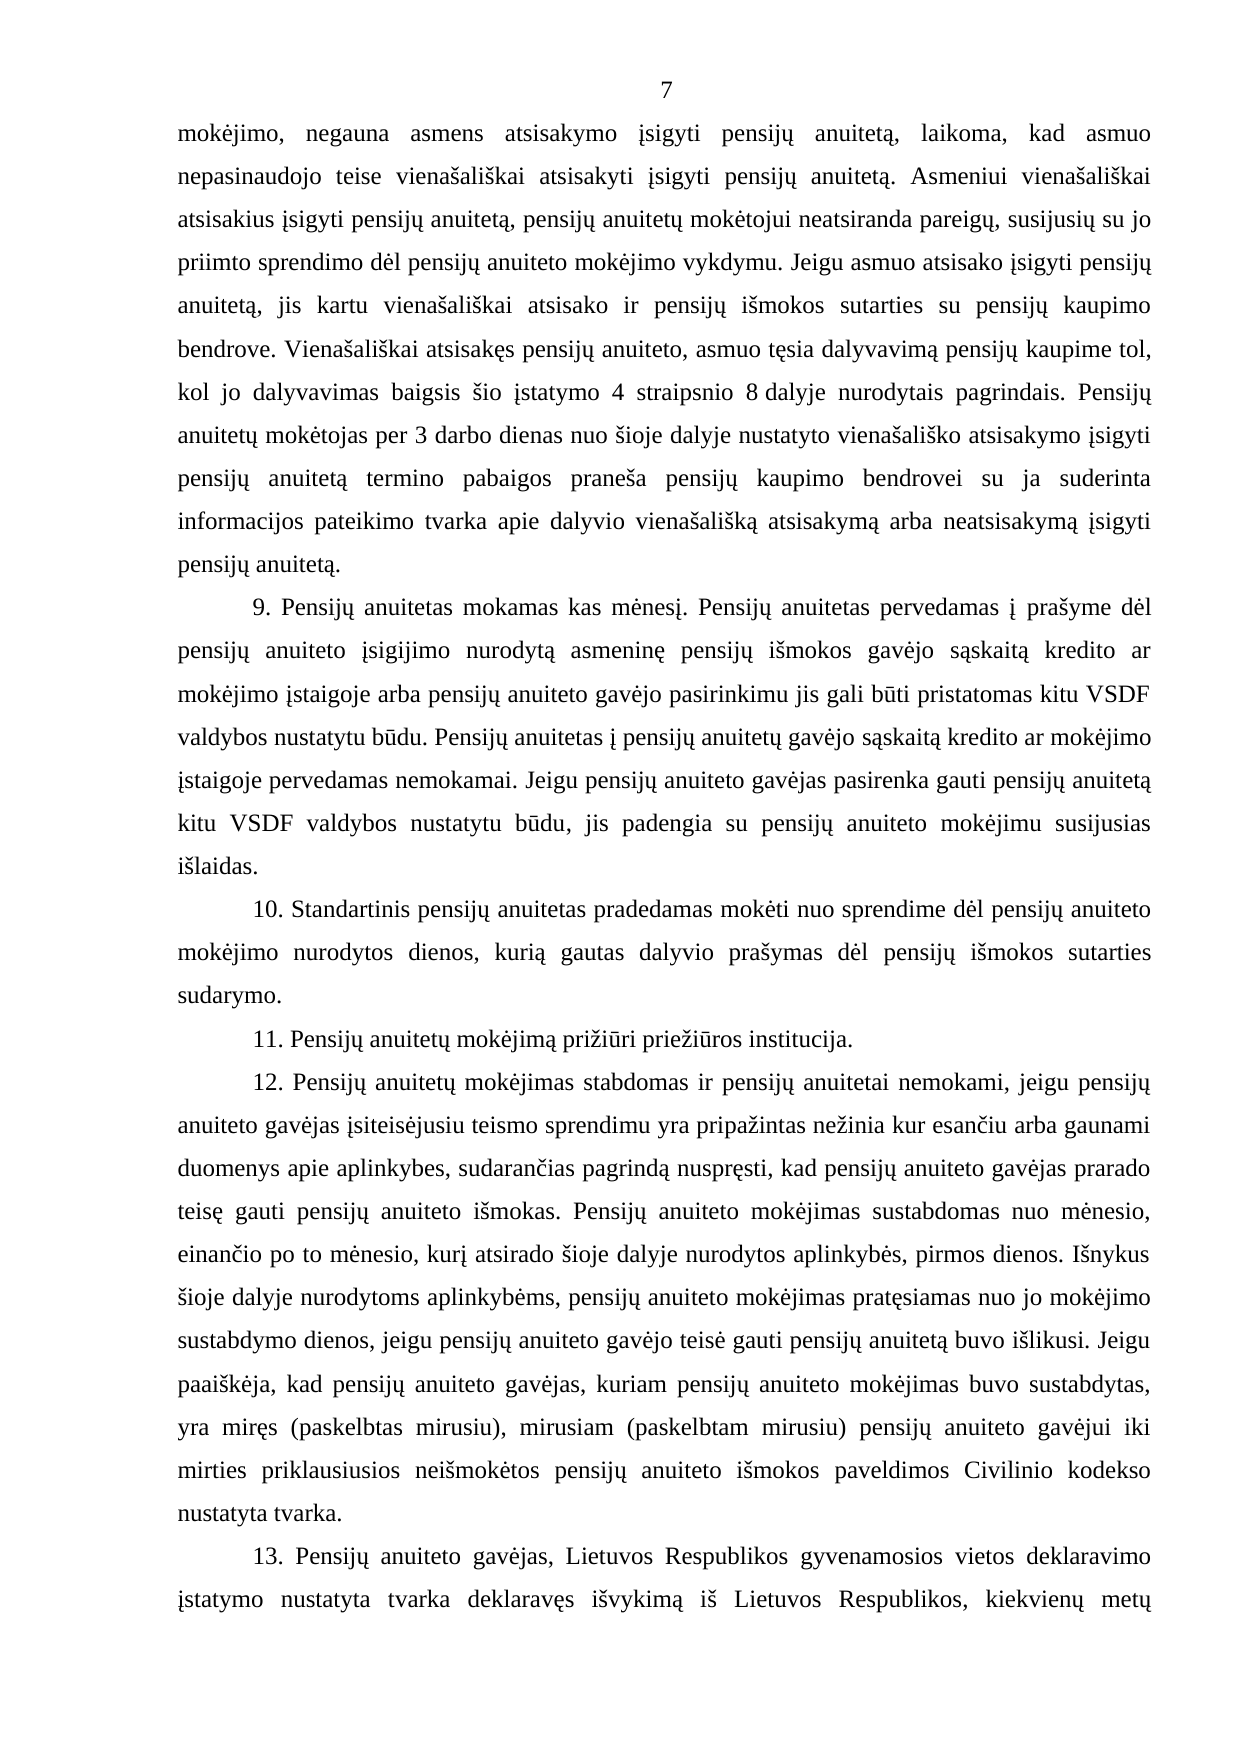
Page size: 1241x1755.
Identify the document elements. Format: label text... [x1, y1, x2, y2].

text 11. Pensijų anuitetų mokėjimą prižiūri priežiūros institucija. [177, 1024, 1152, 1052]
text 10. Standartinis pensijų anuitetas pradedamas mokėti nuo sprendime dėl pensijų anuiteto mokėjimo nurodytos dienos, kurią gautas dalyvio prašymas dėl pensijų išmokos sutarties sudarymo. [177, 894, 1152, 1009]
text mokėjimo, negauna asmens atsisakymo įsigyti pensijų anuitetą, laikoma, kad asmuo nepasinaudojo teise vienašališkai atsisakyti įsigyti pensijų anuitetą. Asmeniui vienašališkai atsisakius įsigyti pensijų anuitetą, pensijų anuitetų mokėtojui neatsiranda pareigų, susijusių su jo priimto sprendimo dėl pensijų anuiteto mokėjimo vykdymu. Jeigu asmuo atsisako įsigyti pensijų anuitetą, jis kartu vienašališkai atsisako ir pensijų išmokos sutarties su pensijų kaupimo bendrove. Vienašališkai atsisakęs pensijų anuiteto, asmuo tęsia dalyvavimą pensijų kaupime tol, kol jo dalyvavimas baigsis šio įstatymo 4 straipsnio 8 dalyje nurodytais pagrindais. Pensijų anuitetų mokėtojas per 3 darbo dienas nuo šioje dalyje nustatyto vienašališko atsisakymo įsigyti pensijų anuitetą termino pabaigos praneša pensijų kaupimo bendrovei su ja suderinta informacijos pateikimo tvarka apie dalyvio vienašališką atsisakymą arba neatsisakymą įsigyti pensijų anuitetą. [177, 118, 1152, 578]
text 12. Pensijų anuitetų mokėjimas stabdomas ir pensijų anuitetai nemokami, jeigu pensijų anuiteto gavėjas įsiteisėjusiu teismo sprendimu yra pripažintas nežinia kur esančiu arba gaunami duomenys apie aplinkybes, sudarančias pagrindą nuspręsti, kad pensijų anuiteto gavėjas prarado teisę gauti pensijų anuiteto išmokas. Pensijų anuiteto mokėjimas sustabdomas nuo mėnesio, einančio po to mėnesio, kurį atsirado šioje dalyje nurodytos aplinkybės, pirmos dienos. Išnykus šioje dalyje nurodytoms aplinkybėms, pensijų anuiteto mokėjimas pratęsiamas nuo jo mokėjimo sustabdymo dienos, jeigu pensijų anuiteto gavėjo teisė gauti pensijų anuitetą buvo išlikusi. Jeigu paaiškėja, kad pensijų anuiteto gavėjas, kuriam pensijų anuiteto mokėjimas buvo sustabdytas, yra miręs (paskelbtas mirusiu), mirusiam (paskelbtam mirusiu) pensijų anuiteto gavėjui iki mirties priklausiusios neišmokėtos pensijų anuiteto išmokos paveldimos Civilinio kodekso nustatyta tvarka. [177, 1067, 1152, 1527]
text 9. Pensijų anuitetas mokamas kas mėnesį. Pensijų anuitetas pervedamas į prašyme dėl pensijų anuiteto įsigijimo nurodytą asmeninę pensijų išmokos gavėjo sąskaitą kredito ar mokėjimo įstaigoje arba pensijų anuiteto gavėjo pasirinkimu jis gali būti pristatomas kitu VSDF valdybos nustatytu būdu. Pensijų anuitetas į pensijų anuitetų gavėjo sąskaitą kredito ar mokėjimo įstaigoje pervedamas nemokamai. Jeigu pensijų anuiteto gavėjas pasirenka gauti pensijų anuitetą kitu VSDF valdybos nustatytu būdu, jis padengia su pensijų anuiteto mokėjimu susijusias išlaidas. [177, 592, 1152, 880]
text 13. Pensijų anuiteto gavėjas, Lietuvos Respublikos gyvenamosios vietos deklaravimo įstatymo nustatyta tvarka deklaravęs išvykimą iš Lietuvos Respublikos, kiekvienų metų [177, 1541, 1152, 1613]
